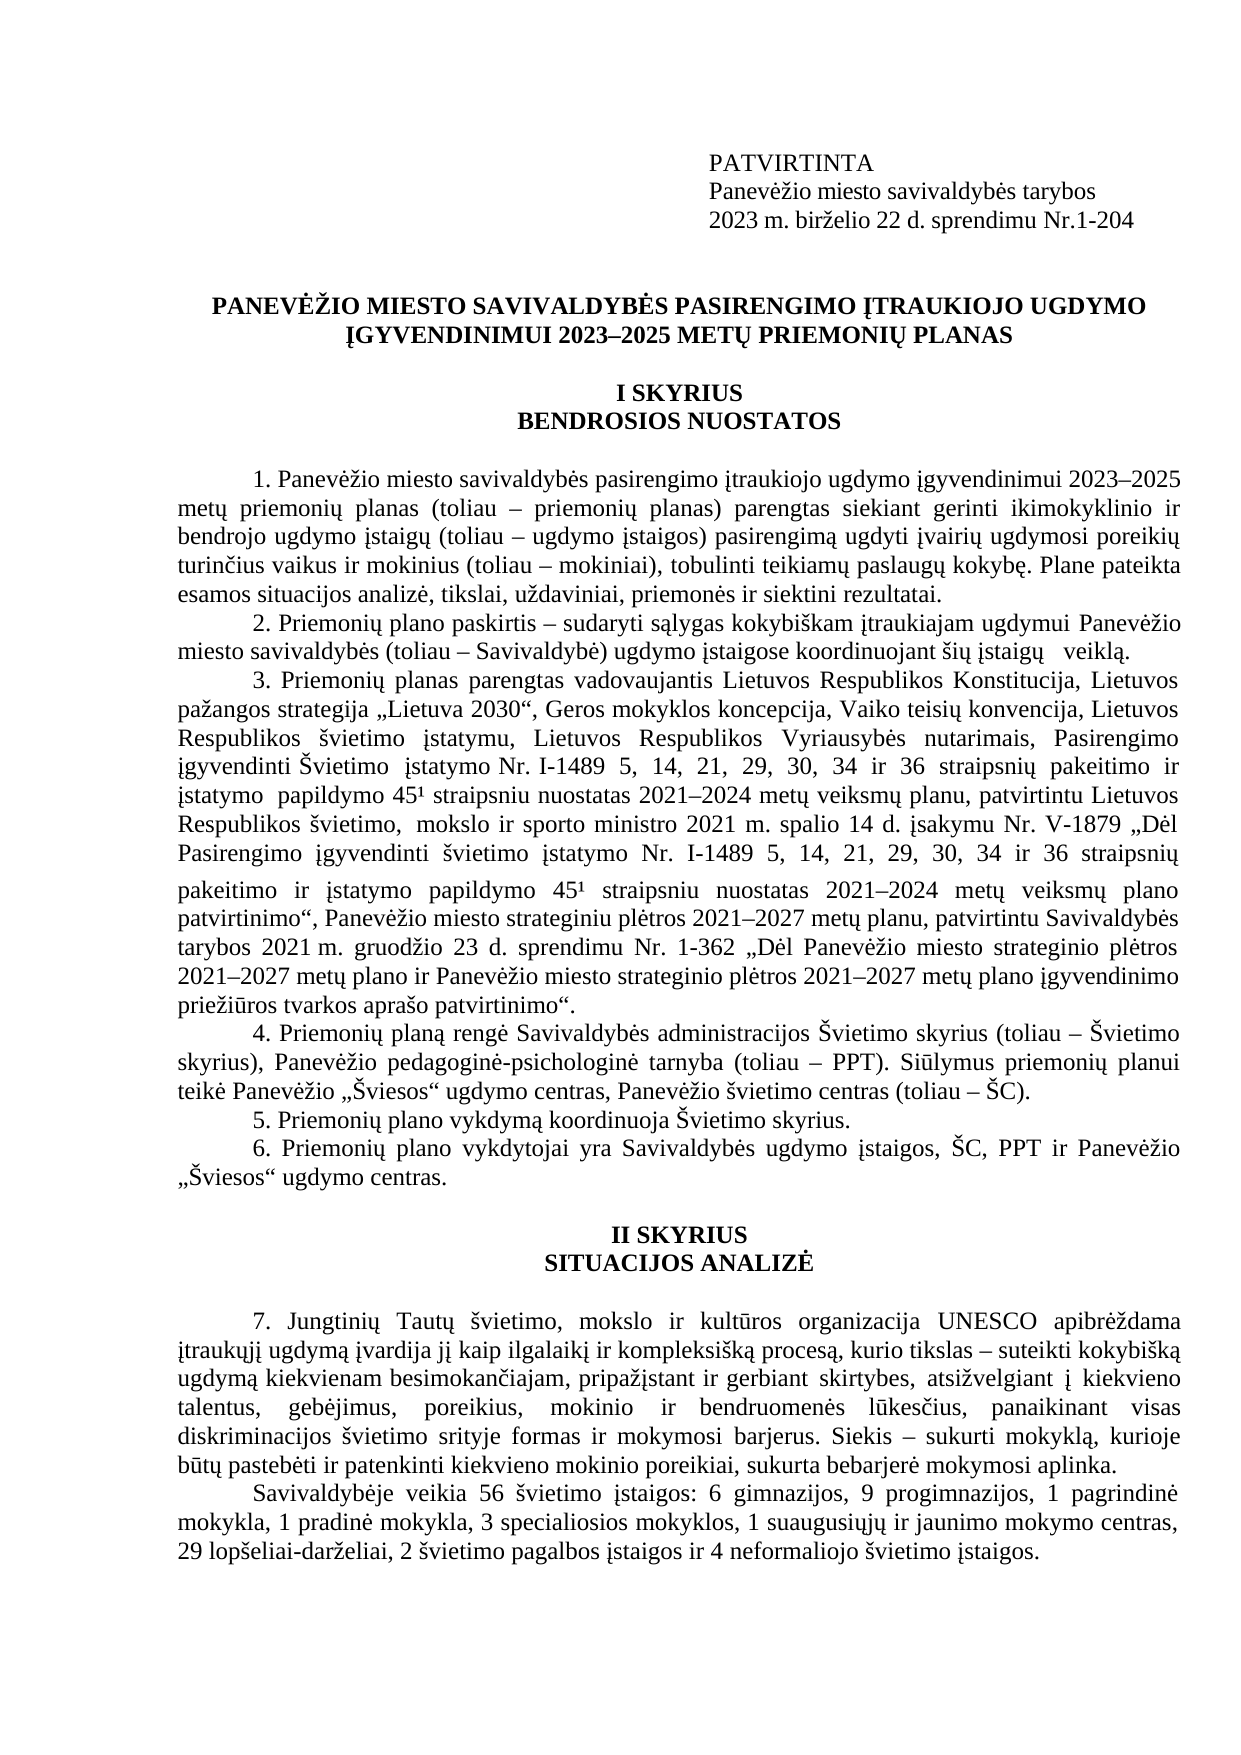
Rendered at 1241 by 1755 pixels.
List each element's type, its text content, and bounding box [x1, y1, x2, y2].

text 7. Jungtinių Tautų švietimo, mokslo ir kultūros organizacija UNESCO apibrėždama įtraukųjį ugdymą įvardija jį kaip ilgalaikį ir kompleksišką procesą, kurio tikslas – suteikti kokybišką ugdymą kiekvienam besimokančiajam, pripažįstant ir gerbiant skirtybes, atsižvelgiant į kiekvieno talentus, gebėjimus, poreikius, mokinio ir bendruomenės lūkesčius, panaikinant visas diskriminacijos švietimo srityje formas ir mokymosi barjerus. Siekis – sukurti mokyklą, kurioje būtų pastebėti ir patenkinti kiekvieno mokinio poreikiai, sukurta bebarjerė mokymosi aplinka. [177, 1306, 1181, 1478]
text PANEVĖŽIO MIESTO SAVIVALDYBĖS PASIRENGIMO ĮTRAUKIOJO UGDYMO ĮGYVENDINIMUI 2023–2025 METŲ PRIEMONIŲ PLANAS [177, 291, 1181, 349]
text 3. Priemonių planas parengtas vadovaujantis Lietuvos Respublikos Konstitucija, Lietuvos pažangos strategija „Lietuva 2030“, Geros mokyklos koncepcija, Vaiko teisių konvencija, Lietuvos Respublikos švietimo įstatymu, Lietuvos Respublikos Vyriausybės nutarimais, Pasirengimo įgyvendinti Švietimo įstatymo Nr. I-1489 5, 14, 21, 29, 30, 34 ir 36 straipsnių pakeitimo ir įstatymo papildymo 45¹ straipsniu nuostatas 2021–2024 metų veiksmų planu, patvirtintu Lietuvos Respublikos švietimo, mokslo ir sporto ministro 2021 m. spalio 14 d. įsakymu Nr. V-1879 „Dėl Pasirengimo įgyvendinti švietimo įstatymo Nr. I-1489 5, 14, 21, 29, 30, 34 ir 36 straipsnių pakeitimo ir įstatymo papildymo 45¹ straipsniu nuostatas 2021–2024 metų veiksmų plano patvirtinimo“, Panevėžio miesto strateginiu plėtros 2021–2027 metų planu, patvirtintu Savivaldybės tarybos 2021 m. gruodžio 23 d. sprendimu Nr. 1-362 „Dėl Panevėžio miesto strateginio plėtros 2021–2027 metų plano ir Panevėžio miesto strateginio plėtros 2021–2027 metų plano įgyvendinimo priežiūros tvarkos aprašo patvirtinimo“. [177, 665, 1179, 1018]
text 4. Priemonių planą rengė Savivaldybės administracijos Švietimo skyrius (toliau – Švietimo skyrius), Panevėžio pedagoginė-psichologinė tarnyba (toliau – PPT). Siūlymus priemonių planui teikė Panevėžio „Šviesos“ ugdymo centras, Panevėžio švietimo centras (toliau – ŠC). [177, 1018, 1181, 1105]
text BENDROSIOS NUOSTATOS [177, 406, 1181, 435]
text 5. Priemonių plano vykdymą koordinuoja Švietimo skyrius. [177, 1105, 1181, 1133]
text 1. Panevėžio miesto savivaldybės pasirengimo įtraukiojo ugdymo įgyvendinimui 2023–2025 metų priemonių planas (toliau – priemonių planas) parengtas siekiant gerinti ikimokyklinio ir bendrojo ugdymo įstaigų (toliau – ugdymo įstaigos) pasirengimą ugdyti įvairių ugdymosi poreikių turinčius vaikus ir mokinius (toliau – mokiniai), tobulinti teikiamų paslaugų kokybę. Plane pateikta esamos situacijos analizė, tikslai, uždaviniai, priemonės ir siektini rezultatai. [177, 464, 1181, 608]
text Savivaldybėje veikia 56 švietimo įstaigos: 6 gimnazijos, 9 progimnazijos, 1 pagrindinė mokykla, 1 pradinė mokykla, 3 specialiosios mokyklos, 1 suaugusiųjų ir jaunimo mokymo centras, 29 lopšeliai-darželiai, 2 švietimo pagalbos įstaigos ir 4 neformaliojo švietimo įstaigos. [177, 1478, 1179, 1565]
text SITUACIJOS ANALIZĖ [177, 1248, 1181, 1277]
text 2. Priemonių plano paskirtis – sudaryti sąlygas kokybiškam įtraukiajam ugdymui Panevėžio miesto savivaldybės (toliau – Savivaldybė) ugdymo įstaigose koordinuojant šių įstaigų veiklą. [177, 608, 1181, 665]
text II SKYRIUS [177, 1220, 1181, 1248]
text Panevėžio miesto savivaldybės tarybos [709, 176, 1181, 205]
text I SKYRIUS [177, 378, 1181, 406]
text PATVIRTINTA [627, 148, 1181, 176]
text 2023 m. birželio 22 d. sprendimu Nr.1-204 [709, 205, 1181, 234]
text 6. Priemonių plano vykdytojai yra Savivaldybės ugdymo įstaigos, ŠC, PPT ir Panevėžio „Šviesos“ ugdymo centras. [177, 1133, 1181, 1191]
